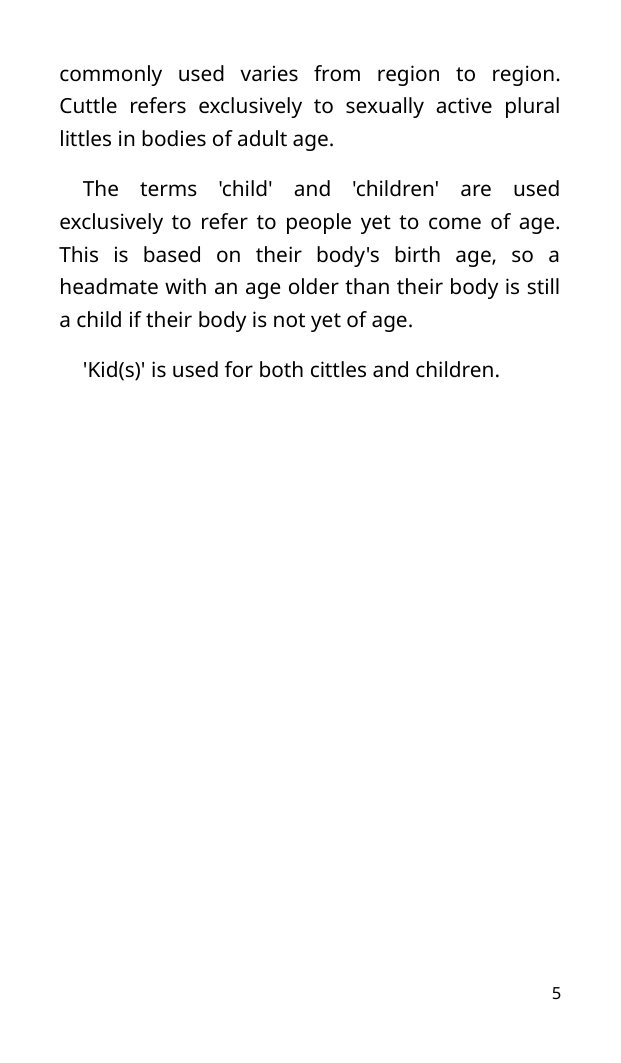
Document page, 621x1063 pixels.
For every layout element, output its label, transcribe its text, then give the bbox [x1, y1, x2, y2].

text commonly used varies from region to region. Cuttle refers exclusively to sexually active plural littles in bodies of adult age. [59, 59, 561, 153]
text 'Kid(s)' is used for both cittles and children. [59, 355, 561, 384]
text The terms 'child' and 'children' are used exclusively to refer to people yet to come of age. This is based on their body's birth age, so a headmate with an age older than their body is still a child if their body is not yet of age. [59, 174, 561, 333]
